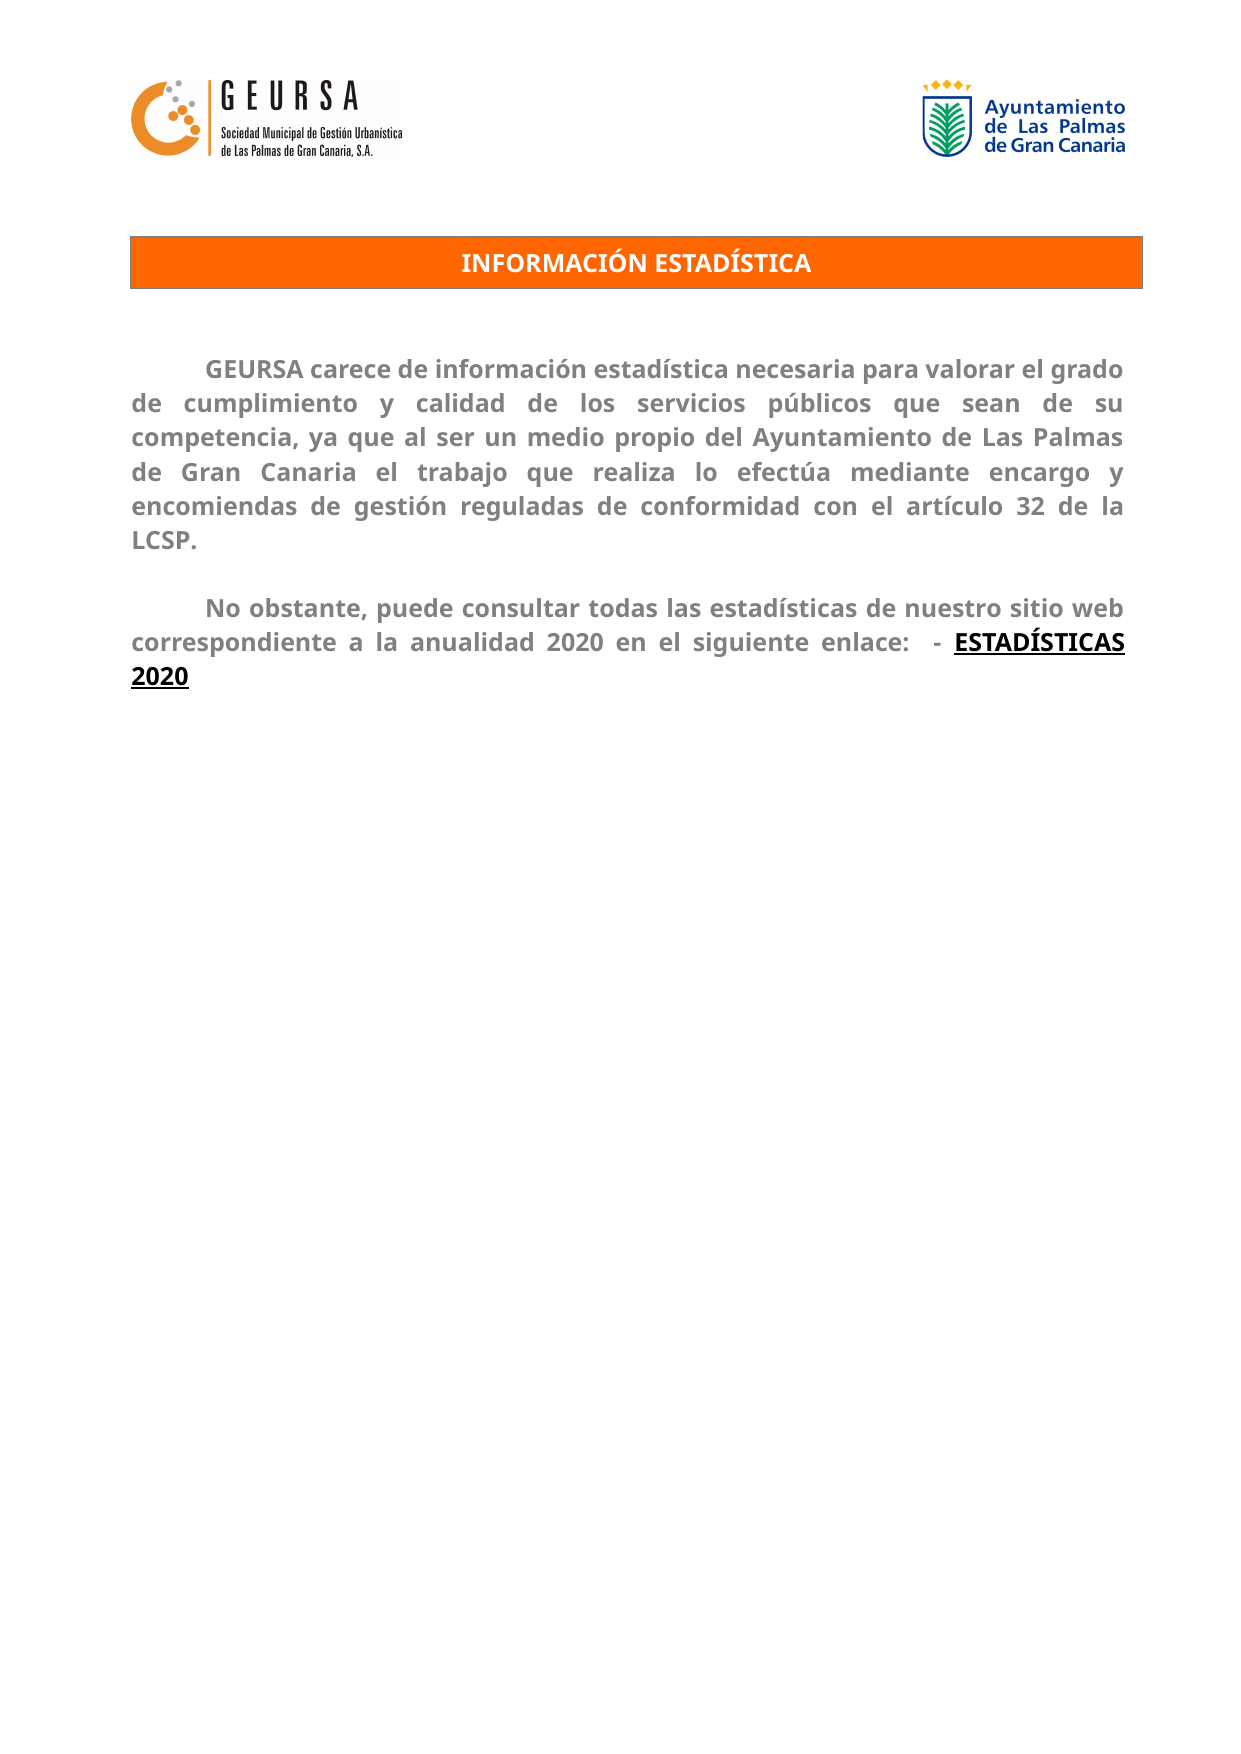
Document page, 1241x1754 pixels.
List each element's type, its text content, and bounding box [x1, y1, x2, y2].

table_header INFORMACIÓN ESTADÍSTICA [131, 238, 1142, 288]
picture [922, 80, 1125, 157]
picture [131, 80, 402, 157]
text No obstante, puede consultar todas las estadísticas de nuestro sitio web correspondiente a la anualidad 2020 en el siguiente enlace: - ESTADÍSTICAS 2020 [131, 590, 1125, 693]
text GEURSA carece de información estadística necesaria para valorar el grado de cumplimiento y calidad de los servicios públicos que sean de su competencia, ya que al ser un medio propio del Ayuntamiento de Las Palmas de Gran Canaria el trabajo que realiza lo efectúa mediante encargo y encomiendas de gestión reguladas de conformidad con el artículo 32 de la LCSP. [131, 352, 1125, 556]
